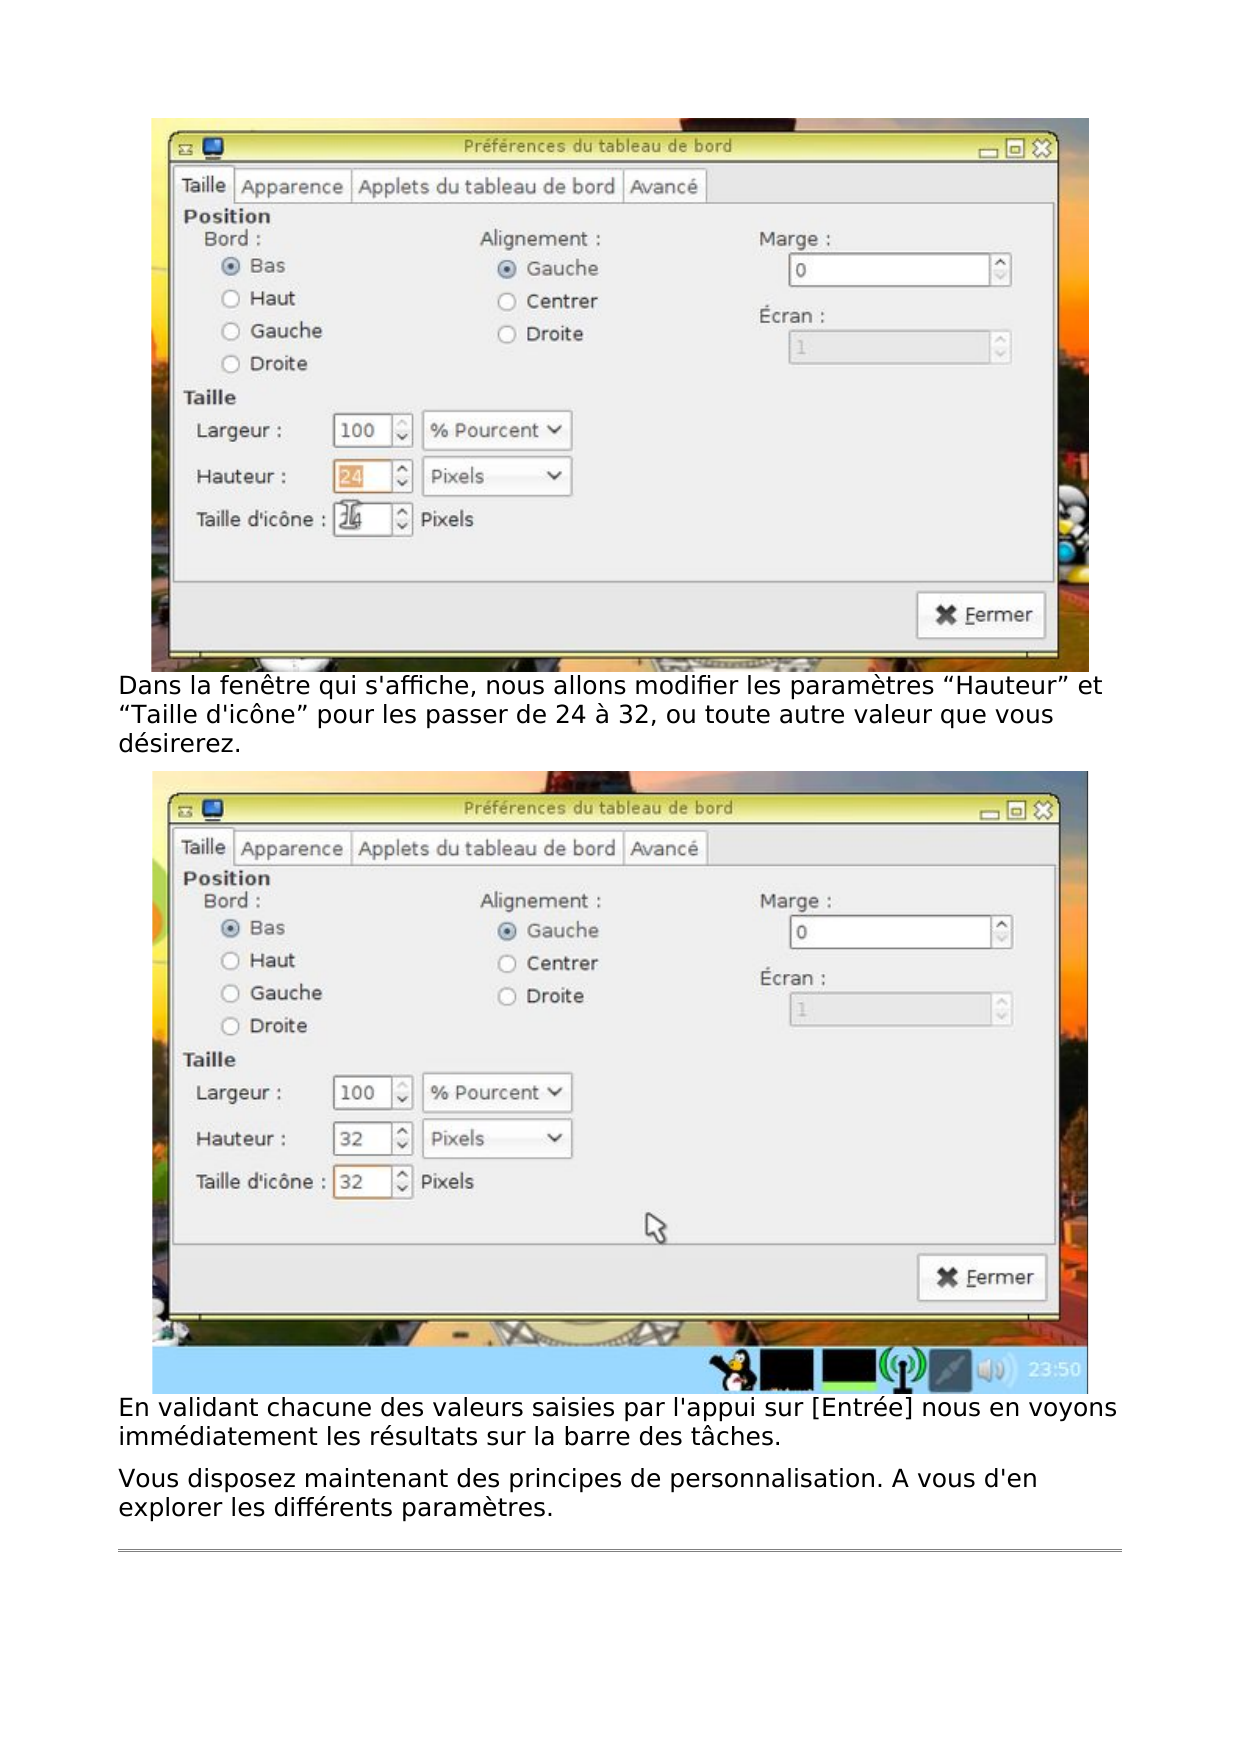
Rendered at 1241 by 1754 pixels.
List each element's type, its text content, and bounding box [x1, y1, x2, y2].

picture [151, 118, 1089, 672]
text En validant chacune des valeurs saisies par l'appui sur [Entrée] nous en voyons immédiatement les résultats sur la barre des tâches. [118, 771, 1122, 1451]
picture [152, 771, 1089, 1394]
text Vous disposez maintenant des principes de personnalisation. A vous d'en explorer les différents paramètres. [118, 1464, 1122, 1522]
text Dans la fenêtre qui s'affiche, nous allons modifier les paramètres “Hauteur” et “Taille d'icône” pour les passer de 24 à 32, ou toute autre valeur que vous désirerez. [118, 118, 1122, 759]
